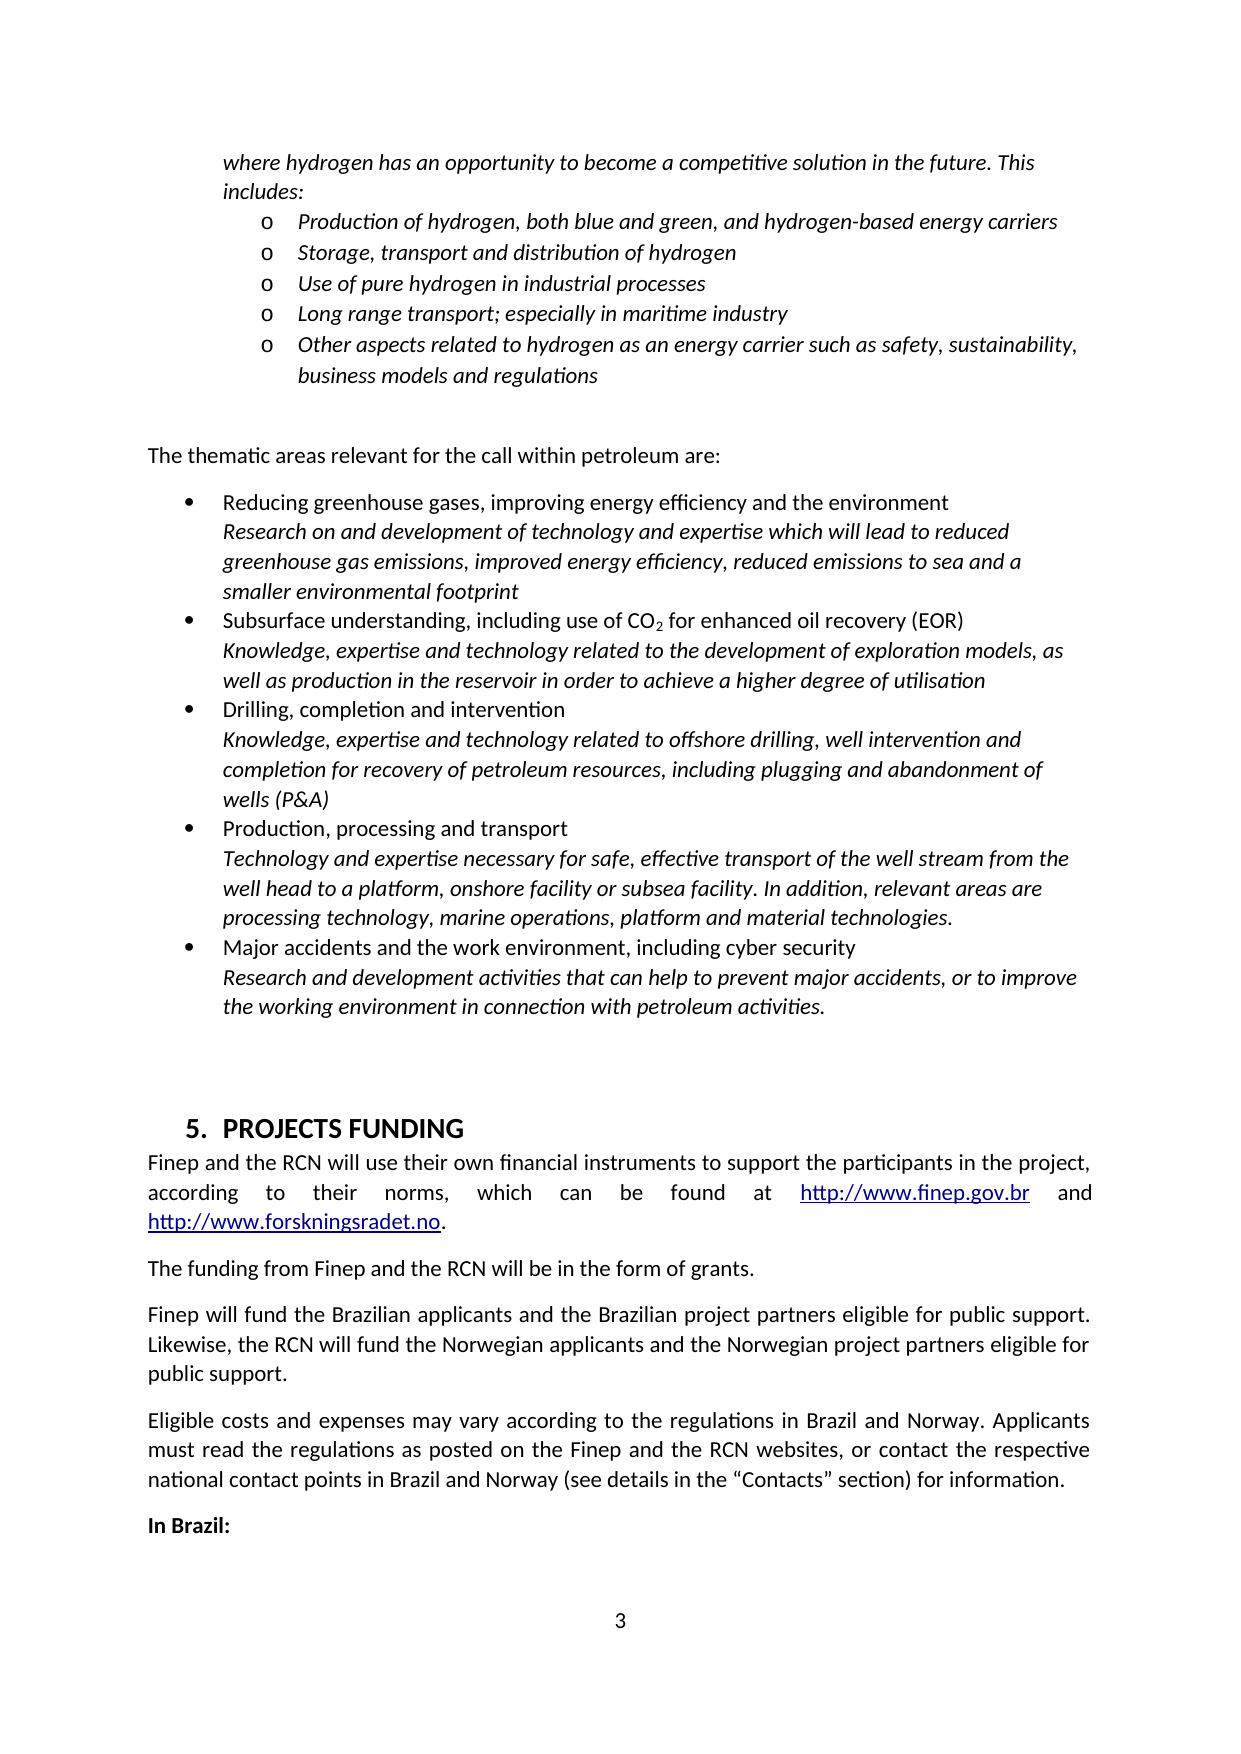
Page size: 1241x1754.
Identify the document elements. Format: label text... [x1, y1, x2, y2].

text In Brazil: [148, 1511, 1092, 1539]
text Finep and the RCN will use their own financial instruments to support the participants in the project, according to their norms, which can be found at http://www.finep.gov.br and http://www.forskningsradet.no. [148, 1148, 1092, 1235]
list Reducing greenhouse gases, improving energy efficiency and the environment Research on and development of technology and expertise which will lead to reduced greenhouse gas emissions, improved energy efficiency, reduced emissions to sea and a smaller environmental footprint [185, 488, 1092, 605]
text The thematic areas relevant for the call within petroleum are: [148, 441, 1092, 469]
text Eligible costs and expenses may vary according to the regulations in Brazil and Norway. Applicants must read the regulations as posted on the Finep and the RCN websites, or contact the respective national contact points in Brazil and Norway (see details in the “Contacts” section) for information. [148, 1406, 1092, 1493]
list Long range transport; especially in maritime industry [260, 299, 1092, 329]
list Other aspects related to hydrogen as an energy carrier such as safety, sustainability, business models and regulations [260, 330, 1092, 389]
list Subsurface understanding, including use of CO2 for enhanced oil recovery (EOR) Knowledge, expertise and technology related to the development of exploration models, as well as production in the reservoir in order to achieve a higher degree of utilisation [185, 607, 1092, 694]
list Storage, transport and distribution of hydrogen [260, 238, 1092, 267]
text The funding from Finep and the RCN will be in the form of grants. [148, 1254, 1092, 1282]
list Major accidents and the work environment, including cyber security Research and development activities that can help to prevent major accidents, or to improve the working environment in connection with petroleum activities. [185, 933, 1092, 1021]
list Use of pure hydrogen in industrial processes [260, 269, 1092, 298]
list Production of hydrogen, both blue and green, and hydrogen-based energy carriers [260, 207, 1092, 236]
text Finep will fund the Brazilian applicants and the Brazilian project partners eligible for public support. Likewise, the RCN will fund the Norwegian applicants and the Norwegian project partners eligible for public support. [148, 1300, 1092, 1387]
list Production, processing and transport Technology and expertise necessary for safe, effective transport of the well stream from the well head to a platform, onshore facility or subsea facility. In addition, relevant areas are processing technology, marine operations, platform and material technologies. [185, 814, 1092, 931]
list Drilling, completion and intervention Knowledge, expertise and technology related to offshore drilling, well intervention and completion for recovery of petroleum resources, including plugging and abandonment of wells (P&A) [185, 696, 1092, 813]
list where hydrogen has an opportunity to become a competitive solution in the future. This includes: [185, 148, 1092, 205]
list PROJECTS FUNDING [185, 1110, 1092, 1146]
